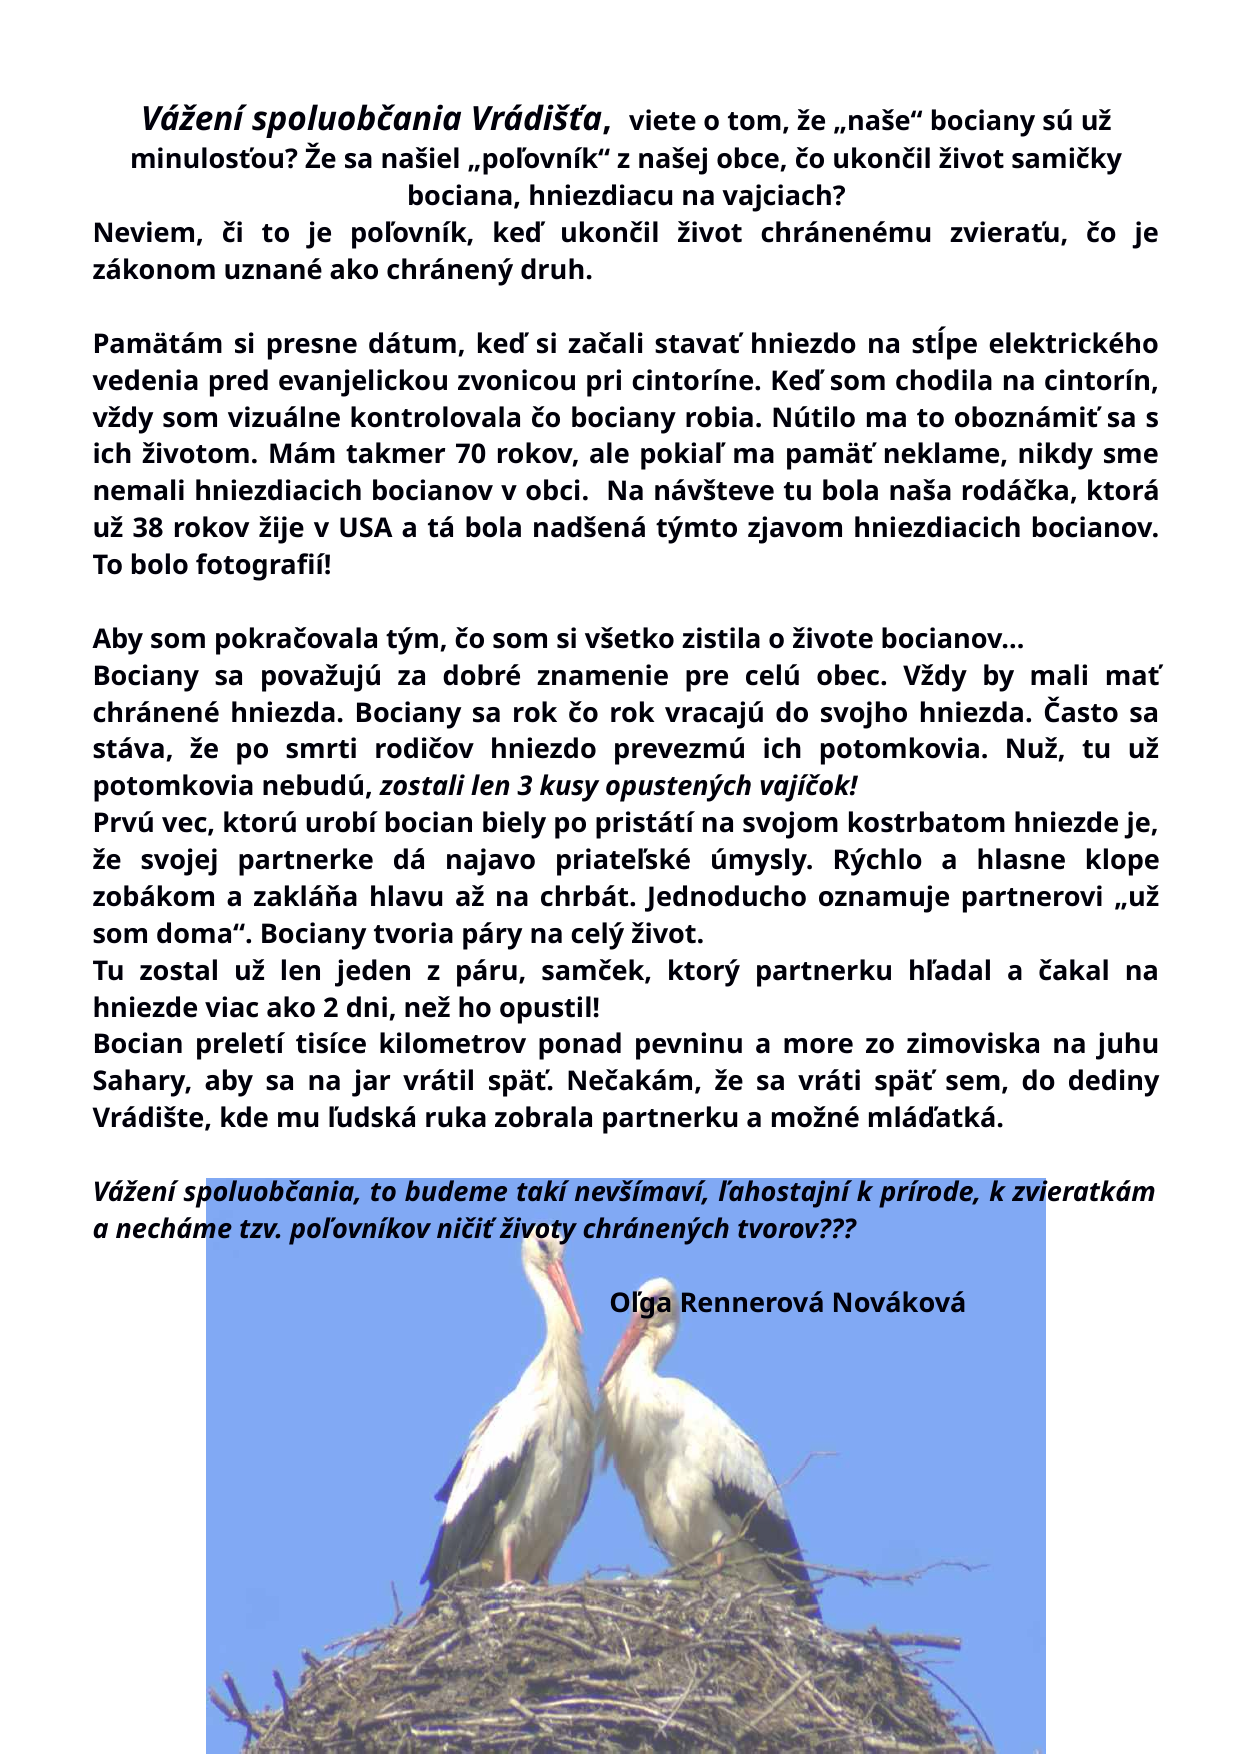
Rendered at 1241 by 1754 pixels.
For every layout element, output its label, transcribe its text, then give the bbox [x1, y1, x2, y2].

text Aby som pokračovala tým, čo som si všetko zistila o živote bocianov… [92, 619, 1161, 656]
text Oľga Rennerová Nováková [1046, 1283, 1161, 1320]
text Vážení spoluobčania, to budeme takí nevšímaví, ľahostajní k prírode, k zvieratkám a necháme tzv. poľovníkov ničiť životy chránených tvorov??? [92, 1172, 1161, 1246]
text Prvú vec, ktorú urobí bocian biely po pristátí na svojom kostrbatom hniezde je, že svojej partnerke dá najavo priateľské úmysly. Rýchlo a hlasne klope zobákom a zakláňa hlavu až na chrbát. Jednoducho oznamuje partnerovi „už som doma“. Bociany tvoria páry na celý život. [92, 804, 1161, 951]
text Tu zostal už len jeden z páru, samček, ktorý partnerku hľadal a čakal na hniezde viac ako 2 dni, než ho opustil! [92, 951, 1161, 1025]
text Vážení spoluobčania Vrádišťa, viete o tom, že „naše“ bociany sú už minulosťou? Že sa našiel „poľovník“ z našej obce, čo ukončil život samičky bociana, hniezdiacu na vajciach? [92, 94, 1161, 214]
text Bociany sa považujú za dobré znamenie pre celú obec. Vždy by mali mať chránené hniezda. Bociany sa rok čo rok vracajú do svojho hniezda. Často sa stáva, že po smrti rodičov hniezdo prevezmú ich potomkovia. Nuž, tu už potomkovia nebudú, zostali len 3 kusy opustených vajíčok! [92, 656, 1161, 804]
text Pamätám si presne dátum, keď si začali stavať hniezdo na stĺpe elektrického vedenia pred evanjelickou zvonicou pri cintoríne. Keď som chodila na cintorín, vždy som vizuálne kontrolovala čo bociany robia. Nútilo ma to oboznámiť sa s ich životom. Mám takmer 70 rokov, ale pokiaľ ma pamäť neklame, nikdy sme nemali hniezdiacich bocianov v obci. Na návšteve tu bola naša rodáčka, ktorá už 38 rokov žije v USA a tá bola nadšená týmto zjavom hniezdiacich bocianov. To bolo fotografií! [92, 324, 1161, 582]
text Bocian preletí tisíce kilometrov ponad pevninu a more zo zimoviska na juhu Sahary, aby sa na jar vrátil späť. Nečakám, že sa vráti späť sem, do dediny Vrádište, kde mu ľudská ruka zobrala partnerku a možné mláďatká. [92, 1025, 1161, 1136]
text Neviem, či to je poľovník, keď ukončil život chránenému zvieraťu, čo je zákonom uznané ako chránený druh. [92, 214, 1161, 287]
text Oľga Rennerová Nováková [92, 1283, 206, 1320]
